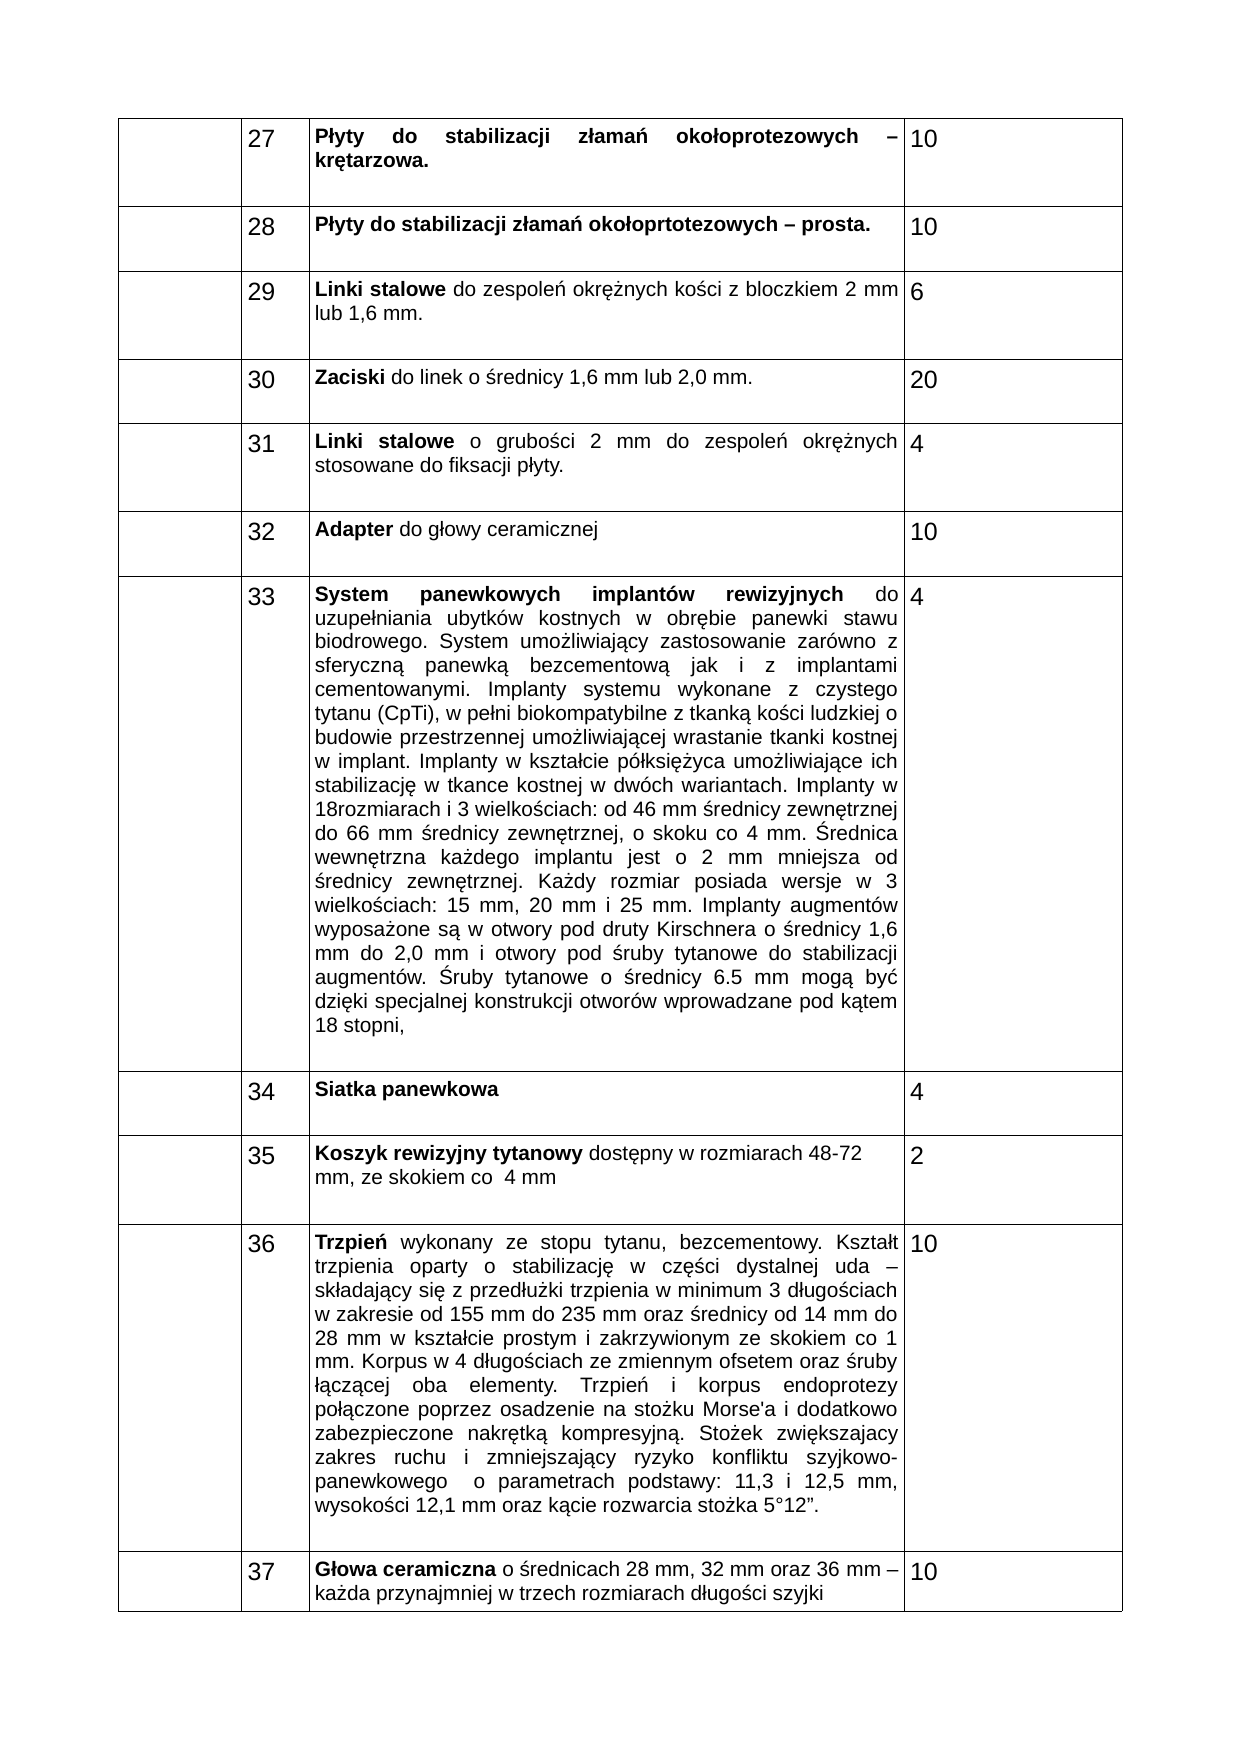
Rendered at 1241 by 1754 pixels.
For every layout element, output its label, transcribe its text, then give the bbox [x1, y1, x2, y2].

table_cell 29 [242, 272, 309, 359]
table_cell [119, 424, 241, 511]
table_cell [119, 272, 241, 359]
table_cell Linki stalowe o grubości 2 mm do zespoleń okrężnych stosowane do fiksacji płyty. [310, 424, 904, 511]
table_cell Adapter do głowy ceramicznej [310, 512, 904, 576]
table_cell Zaciski do linek o średnicy 1,6 mm lub 2,0 mm. [310, 360, 904, 423]
table_cell [119, 1225, 241, 1551]
table_cell Głowa ceramiczna o średnicach 28 mm, 32 mm oraz 36 mm – każda przynajmniej w trzech rozmiarach długości szyjki [310, 1552, 904, 1611]
table_cell 32 [242, 512, 309, 576]
table_cell 10 [905, 1552, 1122, 1611]
table_cell 10 [905, 119, 1122, 206]
table_cell 20 [905, 360, 1122, 423]
table_cell [119, 119, 241, 206]
table_cell 27 [242, 119, 309, 206]
table_cell 2 [905, 1136, 1122, 1224]
table_cell 33 [242, 577, 309, 1071]
table_cell 4 [905, 1072, 1122, 1135]
table_cell Linki stalowe do zespoleń okrężnych kości z bloczkiem 2 mm lub 1,6 mm. [310, 272, 904, 359]
table_cell Płyty do stabilizacji złamań okołoprtotezowych – prosta. [310, 207, 904, 271]
table_cell [119, 512, 241, 576]
table_cell 31 [242, 424, 309, 511]
table_cell [119, 1552, 241, 1611]
table_cell [119, 360, 241, 423]
table_cell 10 [905, 207, 1122, 271]
table_cell System panewkowych implantów rewizyjnych do uzupełniania ubytków kostnych w obrębie panewki stawu biodrowego. System umożliwiający zastosowanie zarówno z sferyczną panewką bezcementową jak i z implantami cementowanymi. Implanty systemu wykonane z czystego tytanu (CpTi), w pełni biokompatybilne z tkanką kości ludzkiej o budowie przestrzennej umożliwiającej wrastanie tkanki kostnej w implant. Implanty w kształcie półksiężyca umożliwiające ich stabilizację w tkance kostnej w dwóch wariantach. Implanty w 18rozmiarach i 3 wielkościach: od 46 mm średnicy zewnętrznej do 66 mm średnicy zewnętrznej, o skoku co 4 mm. Średnica wewnętrzna każdego implantu jest o 2 mm mniejsza od średnicy zewnętrznej. Każdy rozmiar posiada wersje w 3 wielkościach: 15 mm, 20 mm i 25 mm. Implanty augmentów wyposażone są w otwory pod druty Kirschnera o średnicy 1,6 mm do 2,0 mm i otwory pod śruby tytanowe do stabilizacji augmentów. Śruby tytanowe o średnicy 6.5 mm mogą być dzięki specjalnej konstrukcji otworów wprowadzane pod kątem 18 stopni, [310, 577, 904, 1071]
table_cell Płyty do stabilizacji złamań okołoprotezowych – krętarzowa. [310, 119, 904, 206]
table_cell [119, 577, 241, 1071]
table_cell 37 [242, 1552, 309, 1611]
table_cell [119, 1136, 241, 1224]
table_cell 34 [242, 1072, 309, 1135]
table_cell 10 [905, 1225, 1122, 1551]
table_cell Siatka panewkowa [310, 1072, 904, 1135]
table_cell 4 [905, 424, 1122, 511]
table_cell 6 [905, 272, 1122, 359]
table_cell 10 [905, 512, 1122, 576]
table_cell 35 [242, 1136, 309, 1224]
table_cell 30 [242, 360, 309, 423]
table_cell 36 [242, 1225, 309, 1551]
table_cell 4 [905, 577, 1122, 1071]
table_cell 28 [242, 207, 309, 271]
table_cell [119, 1072, 241, 1135]
table_cell [119, 207, 241, 271]
table_cell Koszyk rewizyjny tytanowy dostępny w rozmiarach 48-72 mm, ze skokiem co 4 mm [310, 1136, 904, 1224]
table_cell Trzpień wykonany ze stopu tytanu, bezcementowy. Kształt trzpienia oparty o stabilizację w części dystalnej uda – składający się z przedłużki trzpienia w minimum 3 długościach w zakresie od 155 mm do 235 mm oraz średnicy od 14 mm do 28 mm w kształcie prostym i zakrzywionym ze skokiem co 1 mm. Korpus w 4 długościach ze zmiennym ofsetem oraz śruby łączącej oba elementy. Trzpień i korpus endoprotezy połączone poprzez osadzenie na stożku Morse'a i dodatkowo zabezpieczone nakrętką kompresyjną. Stożek zwiększajacy zakres ruchu i zmniejszający ryzyko konfliktu szyjkowo-panewkowego o parametrach podstawy: 11,3 i 12,5 mm, wysokości 12,1 mm oraz kącie rozwarcia stożka 5°12”. [310, 1225, 904, 1551]
